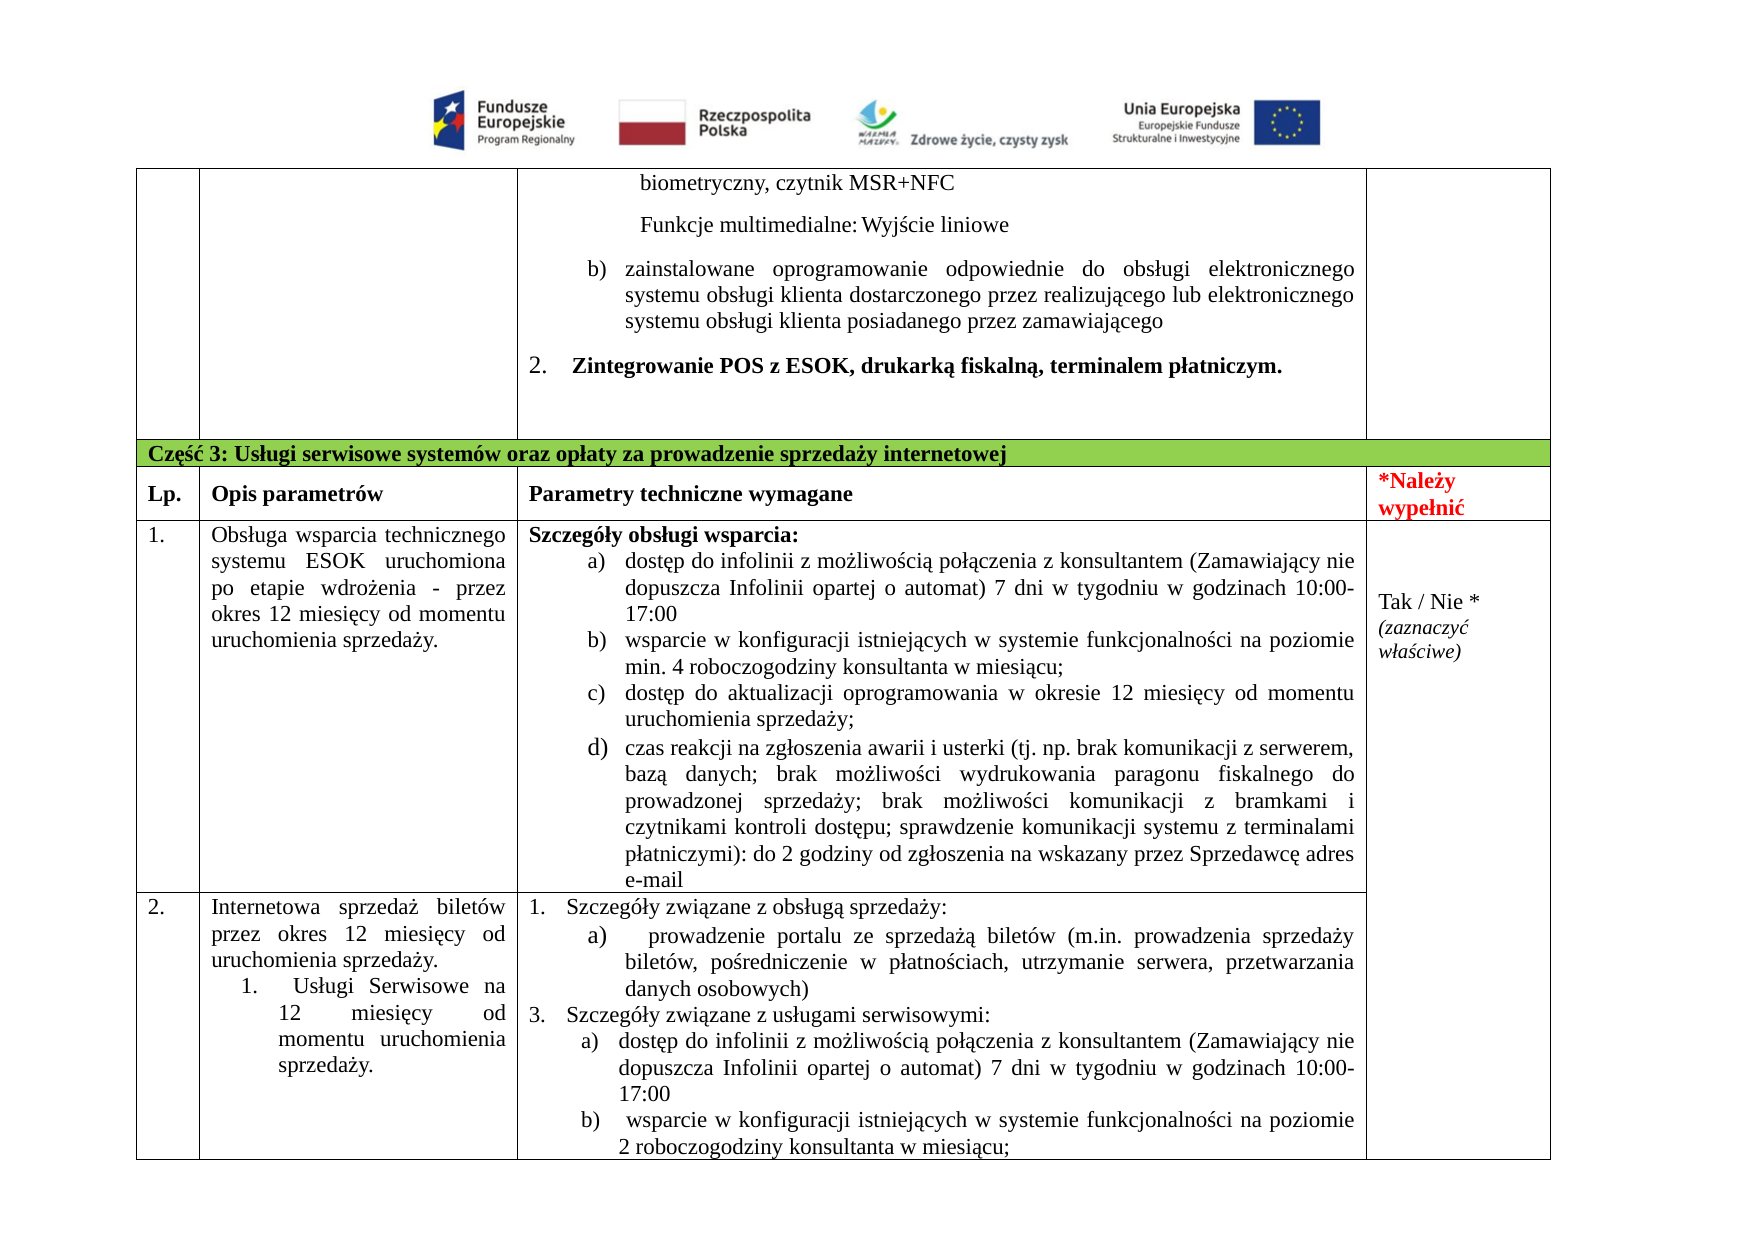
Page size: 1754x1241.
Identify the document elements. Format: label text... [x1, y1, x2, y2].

table_cell 2. [137, 893, 199, 1159]
table_cell Szczegóły obsługi wsparcia: dostęp do infolinii z możliwością połączenia z konsultantem (Zamawiający nie dopuszcza Infolinii opartej o automat) 7 dni w tygodniu w godzinach 10:00-17:00 wsparcie w konfiguracji istniejących w systemie funkcjonalności na poziomie min. 4 roboczogodziny konsultanta w miesiącu; dostęp do aktualizacji oprogramowania w okresie 12 miesięcy od momentu uruchomienia sprzedaży; czas reakcji na zgłoszenia awarii i usterki (tj. np. brak komunikacji z serwerem, bazą danych; brak możliwości wydrukowania paragonu fiskalnego do prowadzonej sprzedaży; brak możliwości komunikacji z bramkami i czytnikami kontroli dostępu; sprawdzenie komunikacji systemu z terminalami płatniczymi): do 2 godziny od zgłoszenia na wskazany przez Sprzedawcę adres e-mail [518, 521, 1366, 892]
table_cell Opis parametrów [200, 467, 517, 520]
table_cell *Należy wypełnić [1367, 467, 1550, 520]
table_cell [1367, 169, 1550, 439]
table_cell Parametry techniczne wymagane [518, 467, 1366, 520]
table_cell [200, 169, 517, 439]
table_cell 1. [137, 521, 199, 892]
table_cell Lp. [137, 467, 199, 520]
table_cell Szczegóły związane z obsługą sprzedaży: prowadzenie portalu ze sprzedażą biletów (m.in. prowadzenia sprzedaży biletów, pośredniczenie w płatnościach, utrzymanie serwera, przetwarzania danych osobowych) Szczegóły związane z usługami serwisowymi: dostęp do infolinii z możliwością połączenia z konsultantem (Zamawiający nie dopuszcza Infolinii opartej o automat) 7 dni w tygodniu w godzinach 10:00-17:00 wsparcie w konfiguracji istniejących w systemie funkcjonalności na poziomie 2 roboczogodziny konsultanta w miesiącu; dostęp do aktualizacji oprogramowania w okresie 12 miesięcy od momentu uruchomienia sprzedaży; czas reakcji na zgłoszenia awarii i usterki (tj. np. brak komunikacji z serwerem, bazą danych; brak możliwości opłacenia zakupu; brak możliwości wysyłki biletów do klienta; brak możliwości odczytania biletu na bramce wejściowej/wyjściowej): 2 godziny od zgłoszenia na wskazany przez Sprzedawcę adres e-mail. [518, 893, 1366, 1159]
table_cell Część 3: Usługi serwisowe systemów oraz opłaty za prowadzenie sprzedaży internetowej [137, 440, 1550, 466]
table_cell biometryczny, czytnik MSR+NFC Funkcje multimedialne: Wyjście liniowe zainstalowane oprogramowanie odpowiednie do obsługi elektronicznego systemu obsługi klienta dostarczonego przez realizującego lub elektronicznego systemu obsługi klienta posiadanego przez zamawiającego Zintegrowanie POS z ESOK, drukarką fiskalną, terminalem płatniczym. [518, 169, 1366, 439]
table_cell [137, 169, 199, 439]
table_cell Internetowa sprzedaż biletów przez okres 12 miesięcy od uruchomienia sprzedaży. Usługi Serwisowe na 12 miesięcy od momentu uruchomienia sprzedaży. [200, 893, 517, 1159]
table_cell Tak / Nie * (zaznaczyć właściwe) [1367, 521, 1550, 1159]
table_cell Obsługa wsparcia technicznego systemu ESOK uruchomiona po etapie wdrożenia - przez okres 12 miesięcy od momentu uruchomienia sprzedaży. [200, 521, 517, 892]
